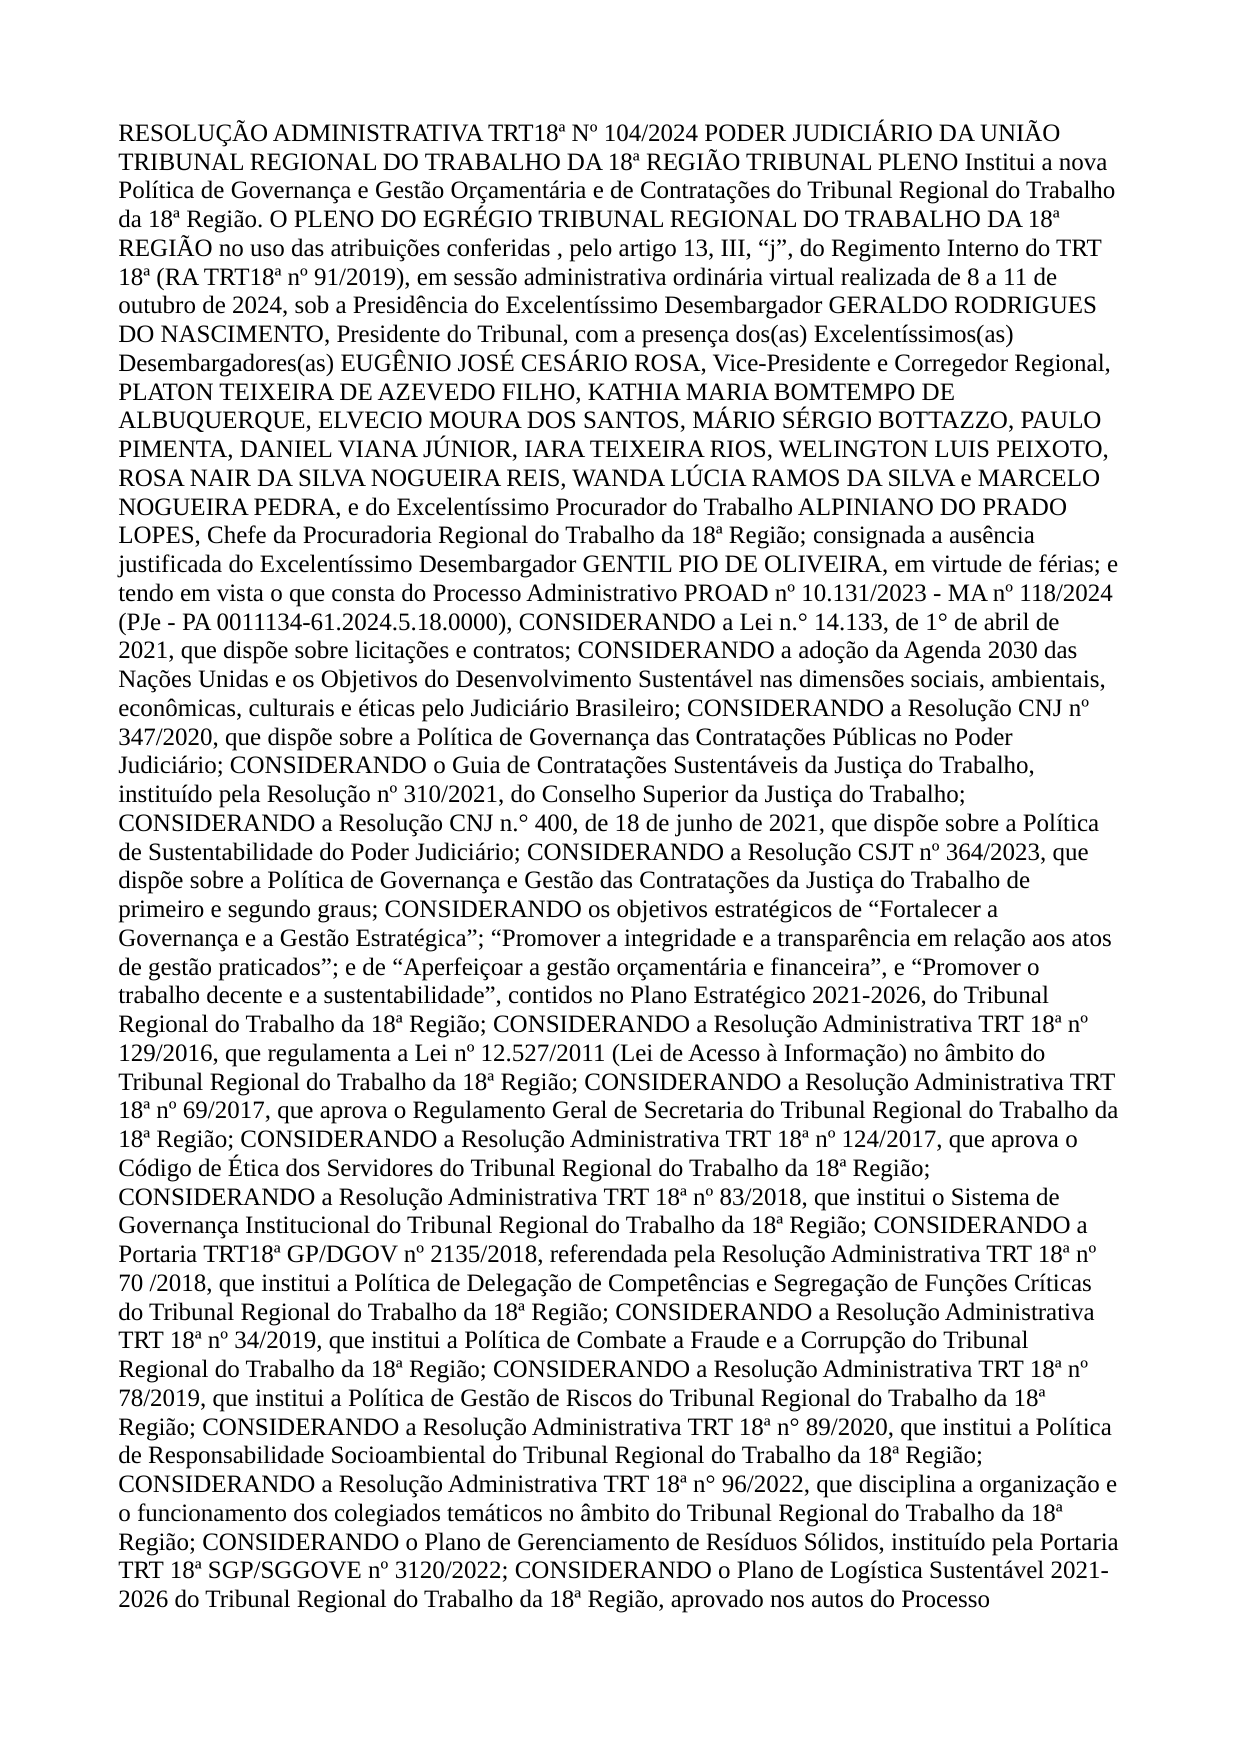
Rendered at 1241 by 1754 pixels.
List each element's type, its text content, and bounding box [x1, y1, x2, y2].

text RESOLUÇÃO ADMINISTRATIVA TRT18ª Nº 104/2024 PODER JUDICIÁRIO DA UNIÃO TRIBUNAL REGIONAL DO TRABALHO DA 18ª REGIÃO TRIBUNAL PLENO Institui a nova Política de Governança e Gestão Orçamentária e de Contratações do Tribunal Regional do Trabalho da 18ª Região. O PLENO DO EGRÉGIO TRIBUNAL REGIONAL DO TRABALHO DA 18ª REGIÃO no uso das atribuições conferidas , pelo artigo 13, III, “j”, do Regimento Interno do TRT 18ª (RA TRT18ª nº 91/2019), em sessão administrativa ordinária virtual realizada de 8 a 11 de outubro de 2024, sob a Presidência do Excelentíssimo Desembargador GERALDO RODRIGUES DO NASCIMENTO, Presidente do Tribunal, com a presença dos(as) Excelentíssimos(as) Desembargadores(as) EUGÊNIO JOSÉ CESÁRIO ROSA, Vice-Presidente e Corregedor Regional, PLATON TEIXEIRA DE AZEVEDO FILHO, KATHIA MARIA BOMTEMPO DE ALBUQUERQUE, ELVECIO MOURA DOS SANTOS, MÁRIO SÉRGIO BOTTAZZO, PAULO PIMENTA, DANIEL VIANA JÚNIOR, IARA TEIXEIRA RIOS, WELINGTON LUIS PEIXOTO, ROSA NAIR DA SILVA NOGUEIRA REIS, WANDA LÚCIA RAMOS DA SILVA e MARCELO NOGUEIRA PEDRA, e do Excelentíssimo Procurador do Trabalho ALPINIANO DO PRADO LOPES, Chefe da Procuradoria Regional do Trabalho da 18ª Região; consignada a ausência justificada do Excelentíssimo Desembargador GENTIL PIO DE OLIVEIRA, em virtude de férias; e tendo em vista o que consta do Processo Administrativo PROAD nº 10.131/2023 - MA nº 118/2024 (PJe - PA 0011134-61.2024.5.18.0000), CONSIDERANDO a Lei n.° 14.133, de 1° de abril de 2021, que dispõe sobre licitações e contratos; CONSIDERANDO a adoção da Agenda 2030 das Nações Unidas e os Objetivos do Desenvolvimento Sustentável nas dimensões sociais, ambientais, econômicas, culturais e éticas pelo Judiciário Brasileiro; CONSIDERANDO a Resolução CNJ nº 347/2020, que dispõe sobre a Política de Governança das Contratações Públicas no Poder Judiciário; CONSIDERANDO o Guia de Contratações Sustentáveis da Justiça do Trabalho, instituído pela Resolução nº 310/2021, do Conselho Superior da Justiça do Trabalho; CONSIDERANDO a Resolução CNJ n.° 400, de 18 de junho de 2021, que dispõe sobre a Política de Sustentabilidade do Poder Judiciário; CONSIDERANDO a Resolução CSJT nº 364/2023, que dispõe sobre a Política de Governança e Gestão das Contratações da Justiça do Trabalho de primeiro e segundo graus; CONSIDERANDO os objetivos estratégicos de “Fortalecer a Governança e a Gestão Estratégica”; “Promover a integridade e a transparência em relação aos atos de gestão praticados”; e de “Aperfeiçoar a gestão orçamentária e financeira”, e “Promover o trabalho decente e a sustentabilidade”, contidos no Plano Estratégico 2021-2026, do Tribunal Regional do Trabalho da 18ª Região; CONSIDERANDO a Resolução Administrativa TRT 18ª nº 129/2016, que regulamenta a Lei nº 12.527/2011 (Lei de Acesso à Informação) no âmbito do Tribunal Regional do Trabalho da 18ª Região; CONSIDERANDO a Resolução Administrativa TRT 18ª nº 69/2017, que aprova o Regulamento Geral de Secretaria do Tribunal Regional do Trabalho da 18ª Região; CONSIDERANDO a Resolução Administrativa TRT 18ª nº 124/2017, que aprova o Código de Ética dos Servidores do Tribunal Regional do Trabalho da 18ª Região; CONSIDERANDO a Resolução Administrativa TRT 18ª nº 83/2018, que institui o Sistema de Governança Institucional do Tribunal Regional do Trabalho da 18ª Região; CONSIDERANDO a Portaria TRT18ª GP/DGOV nº 2135/2018, referendada pela Resolução Administrativa TRT 18ª nº 70 /2018, que institui a Política de Delegação de Competências e Segregação de Funções Críticas do Tribunal Regional do Trabalho da 18ª Região; CONSIDERANDO a Resolução Administrativa TRT 18ª nº 34/2019, que institui a Política de Combate a Fraude e a Corrupção do Tribunal Regional do Trabalho da 18ª Região; CONSIDERANDO a Resolução Administrativa TRT 18ª nº 78/2019, que institui a Política de Gestão de Riscos do Tribunal Regional do Trabalho da 18ª Região; CONSIDERANDO a Resolução Administrativa TRT 18ª n° 89/2020, que institui a Política de Responsabilidade Socioambiental do Tribunal Regional do Trabalho da 18ª Região; CONSIDERANDO a Resolução Administrativa TRT 18ª n° 96/2022, que disciplina a organização e o funcionamento dos colegiados temáticos no âmbito do Tribunal Regional do Trabalho da 18ª Região; CONSIDERANDO o Plano de Gerenciamento de Resíduos Sólidos, instituído pela Portaria TRT 18ª SGP/SGGOVE nº 3120/2022; CONSIDERANDO o Plano de Logística Sustentável 2021-2026 do Tribunal Regional do Trabalho da 18ª Região, aprovado nos autos do Processo [118, 118, 1122, 1613]
